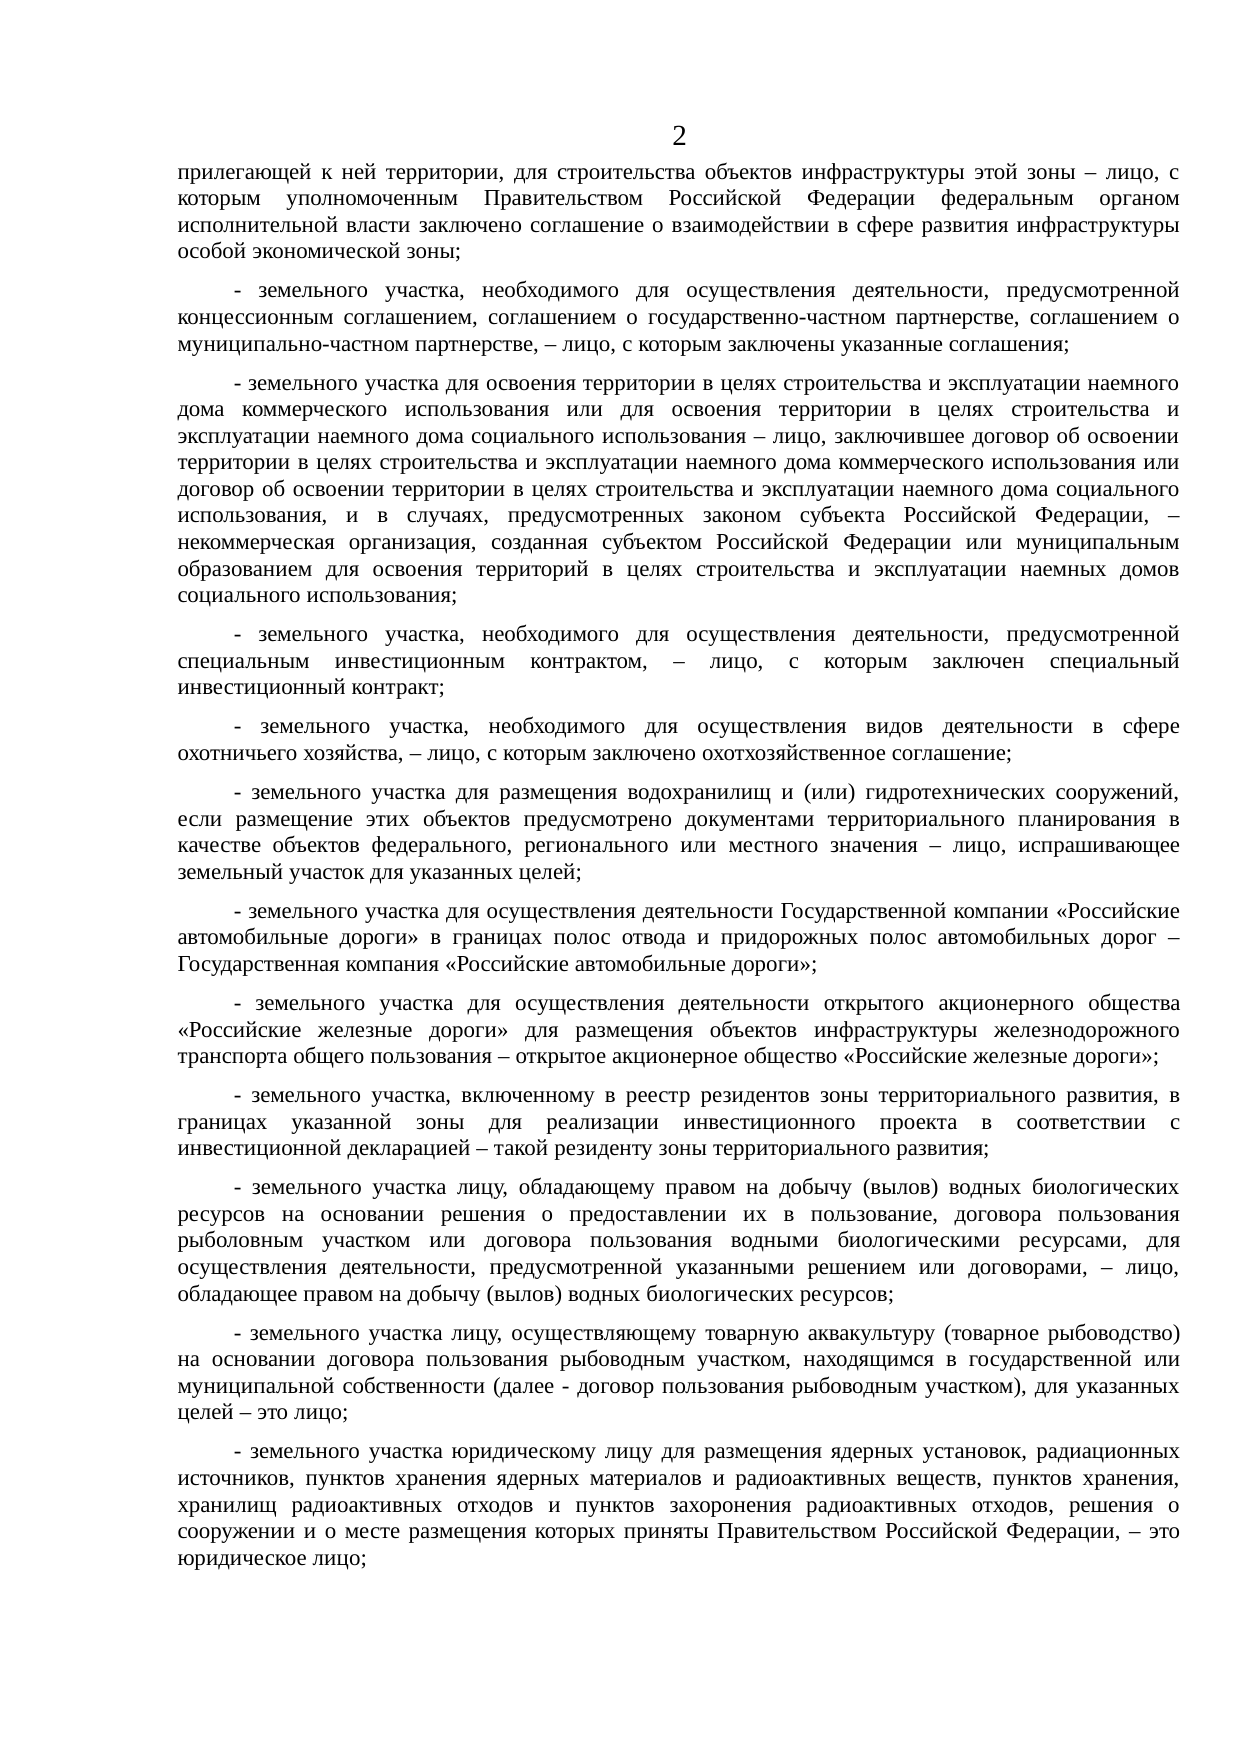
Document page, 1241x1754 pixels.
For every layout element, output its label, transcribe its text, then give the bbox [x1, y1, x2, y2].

text - земельного участка юридическому лицу для размещения ядерных установок, радиационных источников, пунктов хранения ядерных материалов и радиоактивных веществ, пунктов хранения, хранилищ радиоактивных отходов и пунктов захоронения радиоактивных отходов, решения о сооружении и о месте размещения которых приняты Правительством Российской Федерации, – это юридическое лицо; [177, 1437, 1181, 1570]
text - земельного участка, необходимого для осуществления видов деятельности в сфере охотничьего хозяйства, – лицо, с которым заключено охотхозяйственное соглашение; [177, 712, 1181, 765]
text - земельного участка лицу, осуществляющему товарную аквакультуру (товарное рыбоводство) на основании договора пользования рыбоводным участком, находящимся в государственной или муниципальной собственности (далее - договор пользования рыбоводным участком), для указанных целей – это лицо; [177, 1318, 1181, 1425]
text - земельного участка, необходимого для осуществления деятельности, предусмотренной специальным инвестиционным контрактом, – лицо, с которым заключен специальный инвестиционный контракт; [177, 620, 1181, 700]
text - земельного участка лицу, обладающему правом на добычу (вылов) водных биологических ресурсов на основании решения о предоставлении их в пользование, договора пользования рыболовным участком или договора пользования водными биологическими ресурсами, для осуществления деятельности, предусмотренной указанными решением или договорами, – лицо, обладающее правом на добычу (вылов) водных биологических ресурсов; [177, 1173, 1181, 1306]
text - земельного участка для осуществления деятельности Государственной компании «Российские автомобильные дороги» в границах полос отвода и придорожных полос автомобильных дорог – Государственная компания «Российские автомобильные дороги»; [177, 897, 1181, 976]
text - земельного участка, необходимого для осуществления деятельности, предусмотренной концессионным соглашением, соглашением о государственно-частном партнерстве, соглашением о муниципально-частном партнерстве, – лицо, с которым заключены указанные соглашения; [177, 276, 1181, 356]
text - земельного участка для осуществления деятельности открытого акционерного общества «Российские железные дороги» для размещения объектов инфраструктуры железнодорожного транспорта общего пользования – открытое акционерное общество «Российские железные дороги»; [177, 989, 1181, 1068]
text - земельного участка, включенному в реестр резидентов зоны территориального развития, в границах указанной зоны для реализации инвестиционного проекта в соответствии с инвестиционной декларацией – такой резиденту зоны территориального развития; [177, 1081, 1181, 1161]
text - земельного участка для освоения территории в целях строительства и эксплуатации наемного дома коммерческого использования или для освоения территории в целях строительства и эксплуатации наемного дома социального использования – лицо, заключившее договор об освоении территории в целях строительства и эксплуатации наемного дома коммерческого использования или договор об освоении территории в целях строительства и эксплуатации наемного дома социального использования, и в случаях, предусмотренных законом субъекта Российской Федерации, – некоммерческая организация, созданная субъектом Российской Федерации или муниципальным образованием для освоения территорий в целях строительства и эксплуатации наемных домов социального использования; [177, 368, 1181, 608]
text прилегающей к ней территории, для строительства объектов инфраструктуры этой зоны – лицо, с которым уполномоченным Правительством Российской Федерации федеральным органом исполнительной власти заключено соглашение о взаимодействии в сфере развития инфраструктуры особой экономической зоны; [177, 158, 1181, 264]
text - земельного участка для размещения водохранилищ и (или) гидротехнических сооружений, если размещение этих объектов предусмотрено документами территориального планирования в качестве объектов федерального, регионального или местного значения – лицо, испрашивающее земельный участок для указанных целей; [177, 778, 1181, 884]
